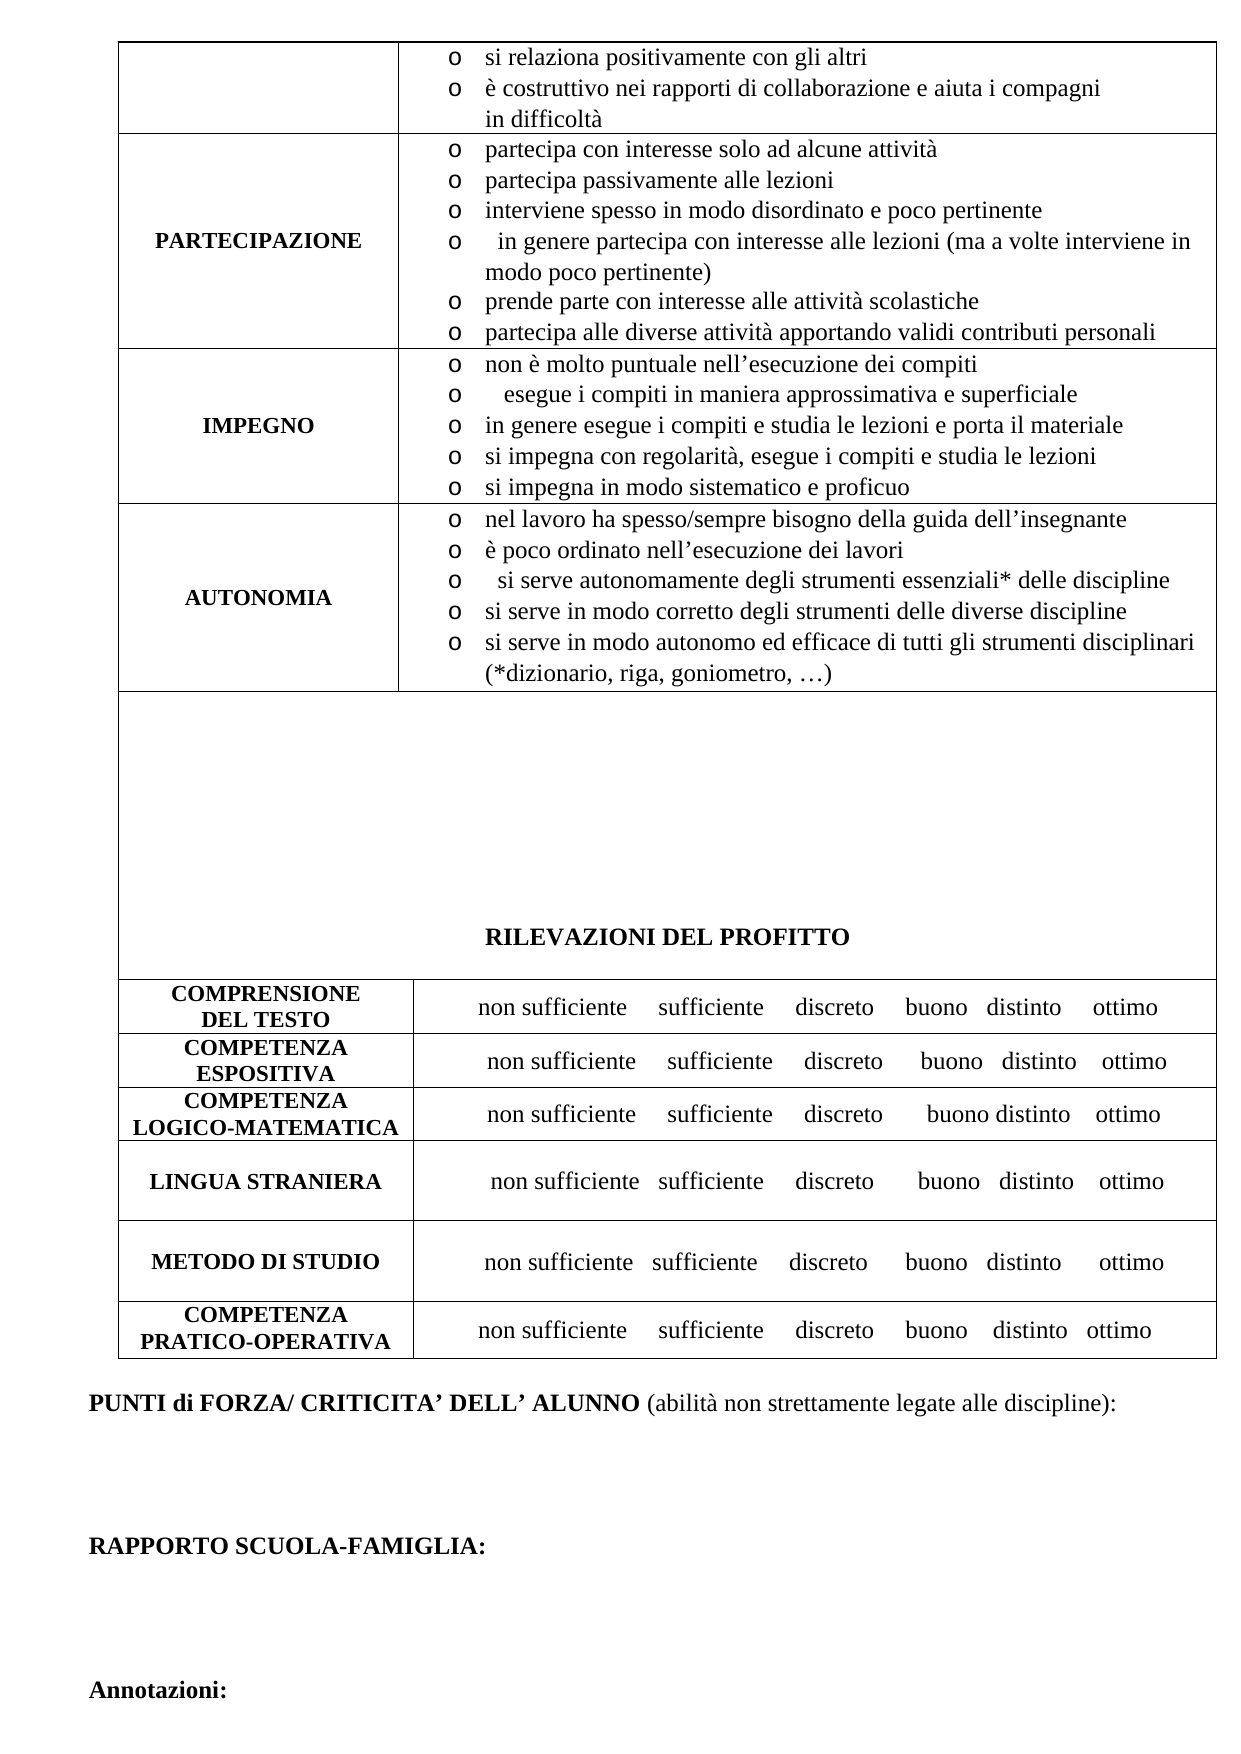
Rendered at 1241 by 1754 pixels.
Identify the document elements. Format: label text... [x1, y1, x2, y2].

table_cell non sufficiente sufficiente discreto buono distinto ottimo [414, 1302, 1216, 1358]
table_cell non sufficiente sufficiente discreto buono distinto ottimo [414, 1141, 1216, 1220]
table_cell METODO DI STUDIO [119, 1221, 413, 1301]
table_cell non sufficiente sufficiente discreto buono distinto ottimo [414, 980, 1216, 1033]
table_cell [119, 43, 398, 133]
table_cell non è molto puntuale nell’esecuzione dei compiti esegue i compiti in maniera approssimativa e superficiale in genere esegue i compiti e studia le lezioni e porta il materiale si impegna con regolarità, esegue i compiti e studia le lezioni si impegna in modo sistematico e proficuo [399, 349, 1216, 503]
table_cell non sufficiente sufficiente discreto buono distinto ottimo [414, 1088, 1216, 1140]
table_cell RILEVAZIONI DEL PROFITTO [119, 692, 1216, 979]
table_cell non sufficiente sufficiente discreto buono distinto ottimo [414, 1221, 1216, 1301]
table_cell COMPETENZA PRATICO-OPERATIVA [119, 1302, 413, 1358]
table_cell PARTECIPAZIONE [119, 134, 398, 348]
table_cell COMPETENZA ESPOSITIVA [119, 1034, 413, 1087]
table_cell ha difficoltà nello stabilire relazioni con i compagni e gli insegnanti è in genere disponibile verso i compagni e gli insegnanti si relaziona positivamente con gli altri è costruttivo nei rapporti di collaborazione e aiuta i compagni in difficoltà [399, 43, 1216, 133]
table_cell IMPEGNO [119, 349, 398, 503]
text RAPPORTO SCUOLA-FAMIGLIA: [88, 1531, 1181, 1560]
table_cell partecipa con interesse solo ad alcune attività partecipa passivamente alle lezioni interviene spesso in modo disordinato e poco pertinente in genere partecipa con interesse alle lezioni (ma a volte interviene in modo poco pertinente) prende parte con interesse alle attività scolastiche partecipa alle diverse attività apportando validi contributi personali [399, 134, 1216, 348]
text PUNTI di FORZA/ CRITICITA’ DELL’ ALUNNO (abilità non strettamente legate alle discipline): [88, 1388, 1122, 1416]
table_cell LINGUA STRANIERA [119, 1141, 413, 1220]
text Annotazioni: [88, 1675, 1181, 1704]
table_cell AUTONOMIA [119, 504, 398, 691]
table_cell COMPETENZA LOGICO-MATEMATICA [119, 1088, 413, 1140]
table_cell nel lavoro ha spesso/sempre bisogno della guida dell’insegnante è poco ordinato nell’esecuzione dei lavori si serve autonomamente degli strumenti essenziali* delle discipline si serve in modo corretto degli strumenti delle diverse discipline si serve in modo autonomo ed efficace di tutti gli strumenti disciplinari (*dizionario, riga, goniometro, …) [399, 504, 1216, 691]
table_cell non sufficiente sufficiente discreto buono distinto ottimo [414, 1034, 1216, 1087]
table_cell COMPRENSIONE DEL TESTO [119, 980, 413, 1033]
